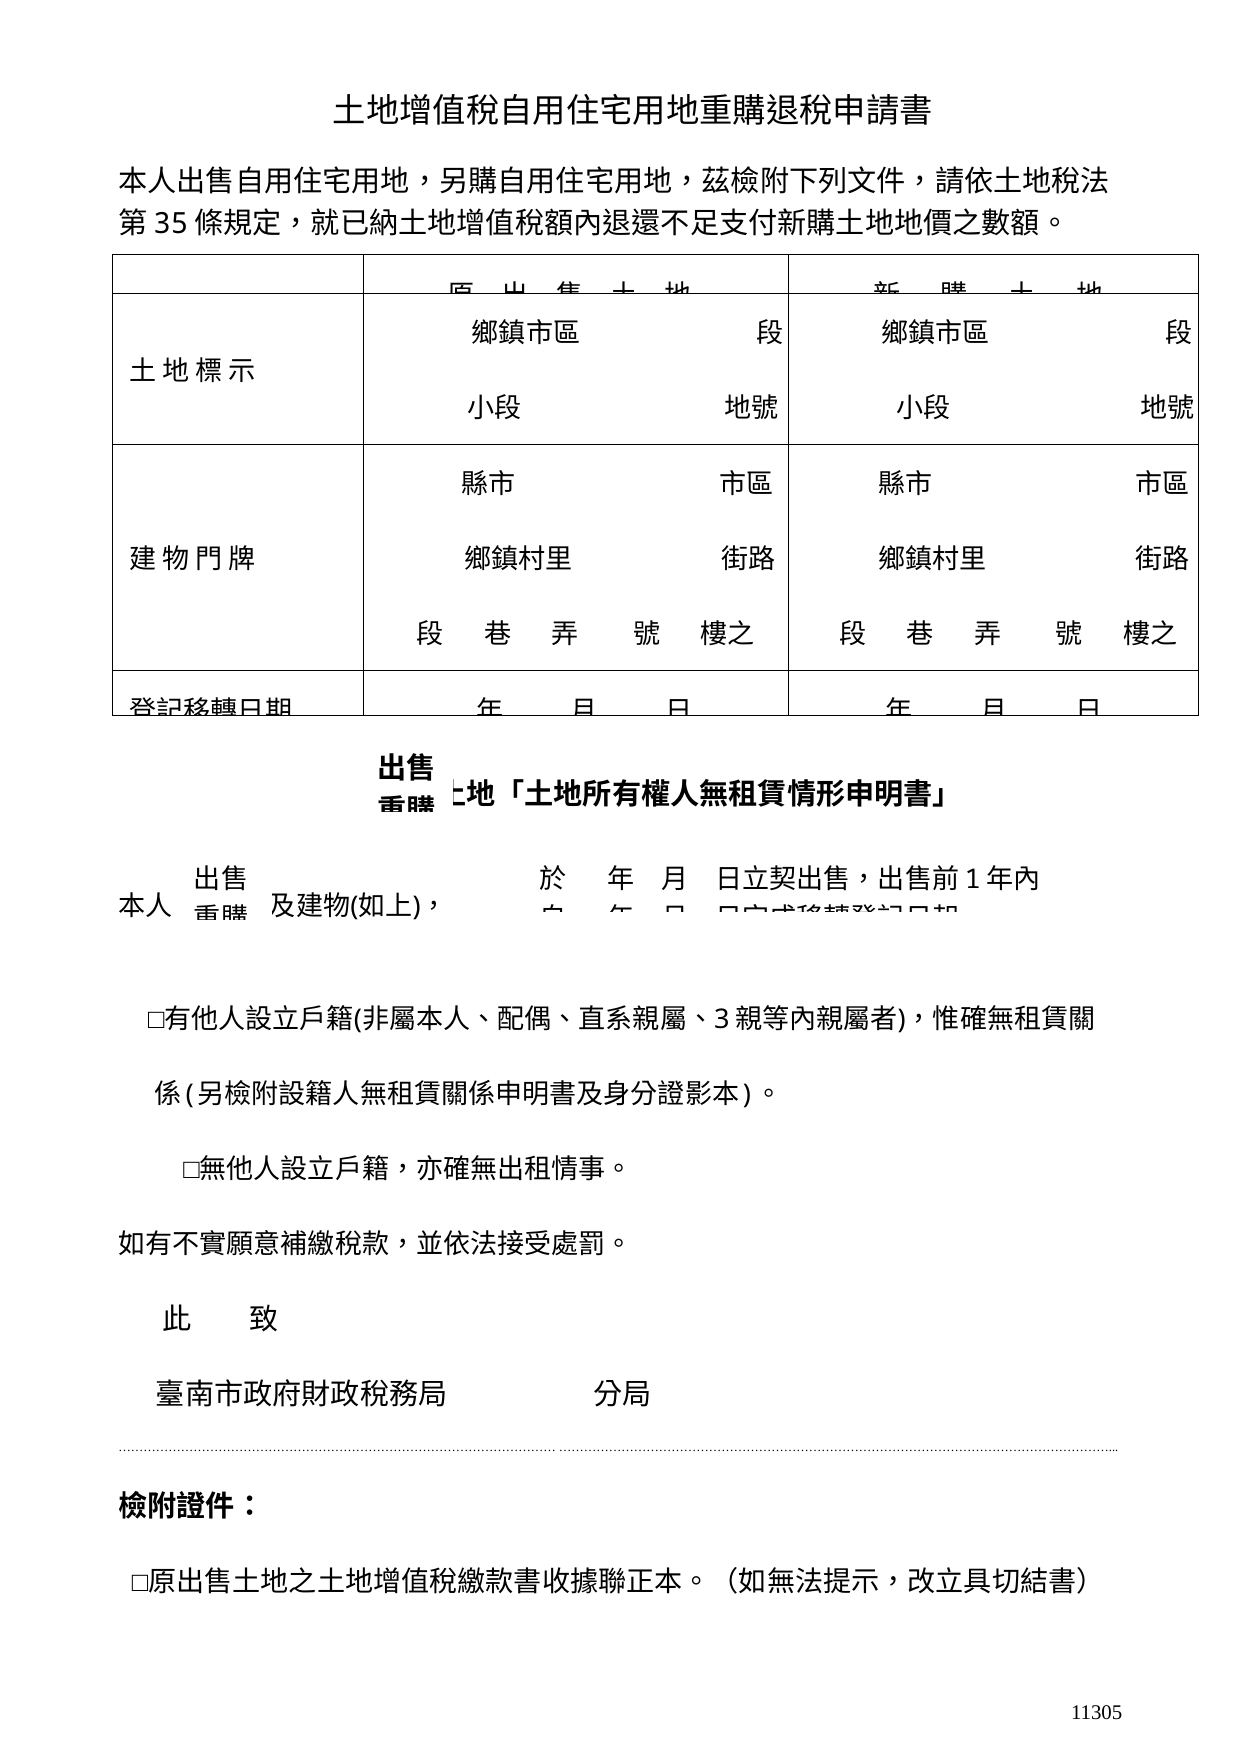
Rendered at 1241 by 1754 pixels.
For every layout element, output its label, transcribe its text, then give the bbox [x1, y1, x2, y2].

table_cell 縣市 市區 鄉鎮村里 街路 段 巷 弄 號 樓之 [364, 445, 788, 670]
text 出售 [194, 857, 257, 896]
text 本人 土地及建物(如上)， [118, 866, 1122, 941]
text 土地「土地所有權人無租賃情形申明書」 [118, 754, 1122, 829]
text 於 年 月 日立契出售，出售前1年內 [539, 857, 1157, 896]
text □無他人設立戶籍，亦確無出租情事。 [118, 1129, 1122, 1204]
text 自 年 月 日完成移轉登記日起 [539, 896, 1157, 912]
table_cell 年 月 日 [789, 671, 1198, 715]
table_header 新 購 土 地 [789, 255, 1198, 293]
text 本人出售自用住宅用地，另購自用住宅用地，茲檢附下列文件，請依土地稅法第35條規定，就已納土地增值稅額內退還不足支付新購土地地價之數額。 [118, 158, 1122, 242]
text □有他人設立戶籍(非屬本人、配偶、直系親屬、3親等內親屬者)，惟確無租賃關 [118, 979, 1122, 1054]
table_cell 年 月 日 [364, 671, 788, 715]
table_header [113, 255, 363, 293]
text 重購 [377, 787, 438, 812]
text 出售 [377, 744, 438, 787]
table_cell 土 地 標 示 [113, 294, 363, 444]
text 如有不實願意補繳稅款，並依法接受處罰。 [118, 1204, 1122, 1279]
text □原出售土地之土地增值稅繳款書收據聯正本。（如無法提示，改立具切結書） [118, 1541, 1122, 1616]
table_cell 鄉鎮市區 段 小段 地號 [364, 294, 788, 444]
text 此 致 [118, 1279, 1122, 1354]
table_cell 登記移轉日期 [113, 671, 363, 715]
table_header 原 出 售 土 地 [364, 255, 788, 293]
table_cell 建 物 門 牌 [113, 445, 363, 670]
text 土地增值稅自用住宅用地重購退稅申請書 [118, 71, 1122, 146]
table_cell 縣市 市區 鄉鎮村里 街路 段 巷 弄 號 樓之 [789, 445, 1198, 670]
table_cell 鄉鎮市區 段 小段 地號 [789, 294, 1198, 444]
text …………………………………………………………………………………………… ……………………………………………………………………………………………………………………...檢附證件： [118, 1429, 1122, 1541]
text 重購 [194, 896, 257, 920]
text 臺南市政府財政稅務局 分局 [156, 1354, 1122, 1429]
text 係(另檢附設籍人無租賃關係申明書及身分證影本)。 [118, 1054, 1122, 1129]
